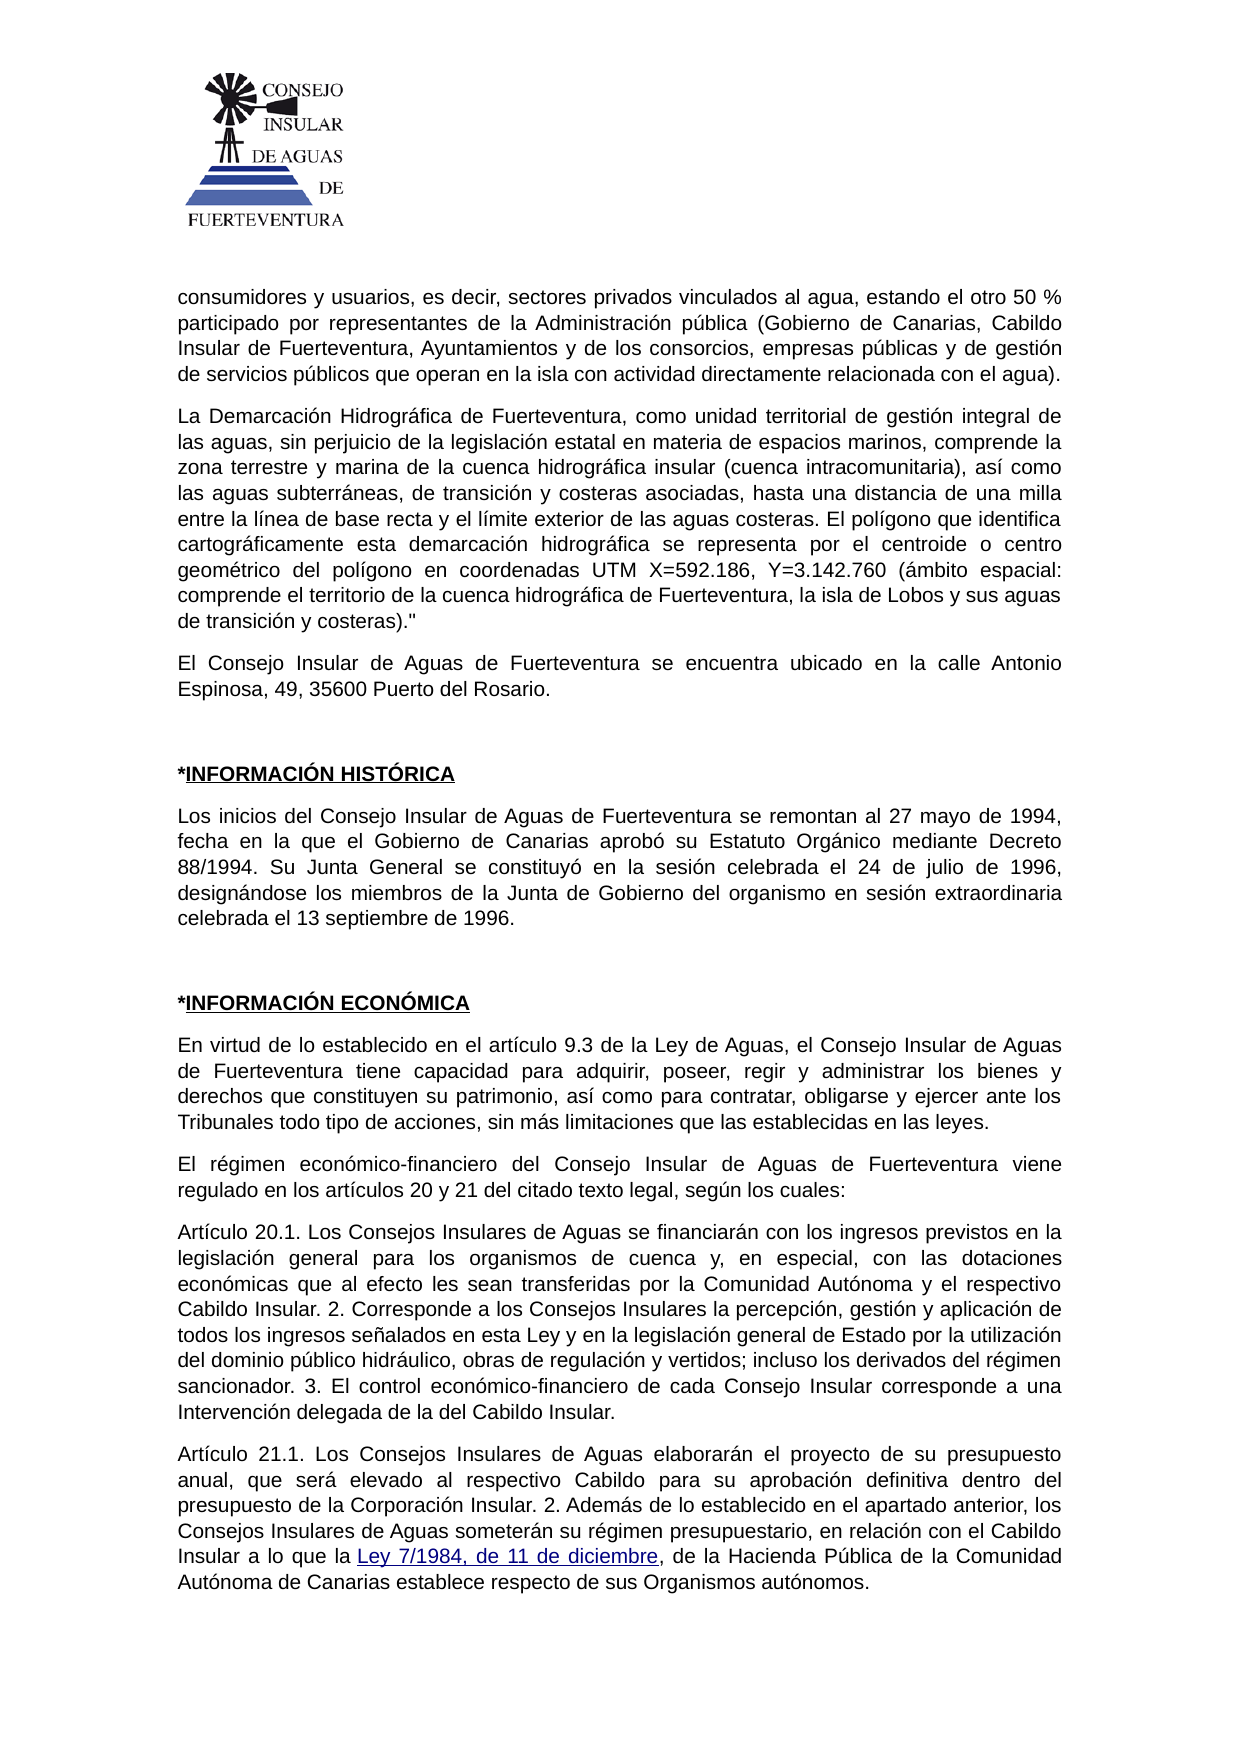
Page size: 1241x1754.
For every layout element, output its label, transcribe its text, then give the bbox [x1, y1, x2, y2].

text *INFORMACIÓN HISTÓRICA [177, 761, 1063, 785]
text Los inicios del Consejo Insular de Aguas de Fuerteventura se remontan al 27 mayo de 1994, fecha en la que el Gobierno de Canarias aprobó su Estatuto Orgánico mediante Decreto 88/1994. Su Junta General se constituyó en la sesión celebrada el 24 de julio de 1996, designándose los miembros de la Junta de Gobierno del organismo en sesión extraordinaria celebrada el 13 septiembre de 1996. [177, 804, 1063, 930]
text *INFORMACIÓN ECONÓMICA [177, 991, 1063, 1015]
text En virtud de lo establecido en el artículo 9.3 de la Ley de Aguas, el Consejo Insular de Aguas de Fuerteventura tiene capacidad para adquirir, poseer, regir y administrar los bienes y derechos que constituyen su patrimonio, así como para contratar, obligarse y ejercer ante los Tribunales todo tipo de acciones, sin más limitaciones que las establecidas en las leyes. [177, 1033, 1063, 1134]
text La Demarcación Hidrográfica de Fuerteventura, como unidad territorial de gestión integral de las aguas, sin perjuicio de la legislación estatal en materia de espacios marinos, comprende la zona terrestre y marina de la cuenca hidrográfica insular (cuenca intracomunitaria), así como las aguas subterráneas, de transición y costeras asociadas, hasta una distancia de una milla entre la línea de base recta y el límite exterior de las aguas costeras. El polígono que identifica cartográficamente esta demarcación hidrográfica se representa por el centroide o centro geométrico del polígono en coordenadas UTM X=592.186, Y=3.142.760 (ámbito espacial: comprende el territorio de la cuenca hidrográfica de Fuerteventura, la isla de Lobos y sus aguas de transición y costeras)." [177, 404, 1063, 633]
text Artículo 20.1. Los Consejos Insulares de Aguas se financiarán con los ingresos previstos en la legislación general para los organismos de cuenca y, en especial, con las dotaciones económicas que al efecto les sean transferidas por la Comunidad Autónoma y el respectivo Cabildo Insular. 2. Corresponde a los Consejos Insulares la percepción, gestión y aplicación de todos los ingresos señalados en esta Ley y en la legislación general de Estado por la utilización del dominio público hidráulico, obras de regulación y vertidos; incluso los derivados del régimen sancionador. 3. El control económico-financiero de cada Consejo Insular corresponde a una Intervención delegada de la del Cabildo Insular. [177, 1220, 1063, 1423]
text El Consejo Insular de Aguas de Fuerteventura se encuentra ubicado en la calle Antonio Espinosa, 49, 35600 Puerto del Rosario. [177, 651, 1063, 701]
text Artículo 21.1. Los Consejos Insulares de Aguas elaborarán el proyecto de su presupuesto anual, que será elevado al respectivo Cabildo para su aprobación definitiva dentro del presupuesto de la Corporación Insular. 2. Además de lo establecido en el apartado anterior, los Consejos Insulares de Aguas someterán su régimen presupuestario, en relación con el Cabildo Insular a lo que la Ley 7/1984, de 11 de diciembre, de la Hacienda Pública de la Comunidad Autónoma de Canarias establece respecto de sus Organismos autónomos. [177, 1442, 1063, 1594]
text El régimen económico-financiero del Consejo Insular de Aguas de Fuerteventura viene regulado en los artículos 20 y 21 del citado texto legal, según los cuales: [177, 1152, 1063, 1202]
text consumidores y usuarios, es decir, sectores privados vinculados al agua, estando el otro 50 % participado por representantes de la Administración pública (Gobierno de Canarias, Cabildo Insular de Fuerteventura, Ayuntamientos y de los consorcios, empresas públicas y de gestión de servicios públicos que operan en la isla con actividad directamente relacionada con el agua). [177, 285, 1063, 386]
